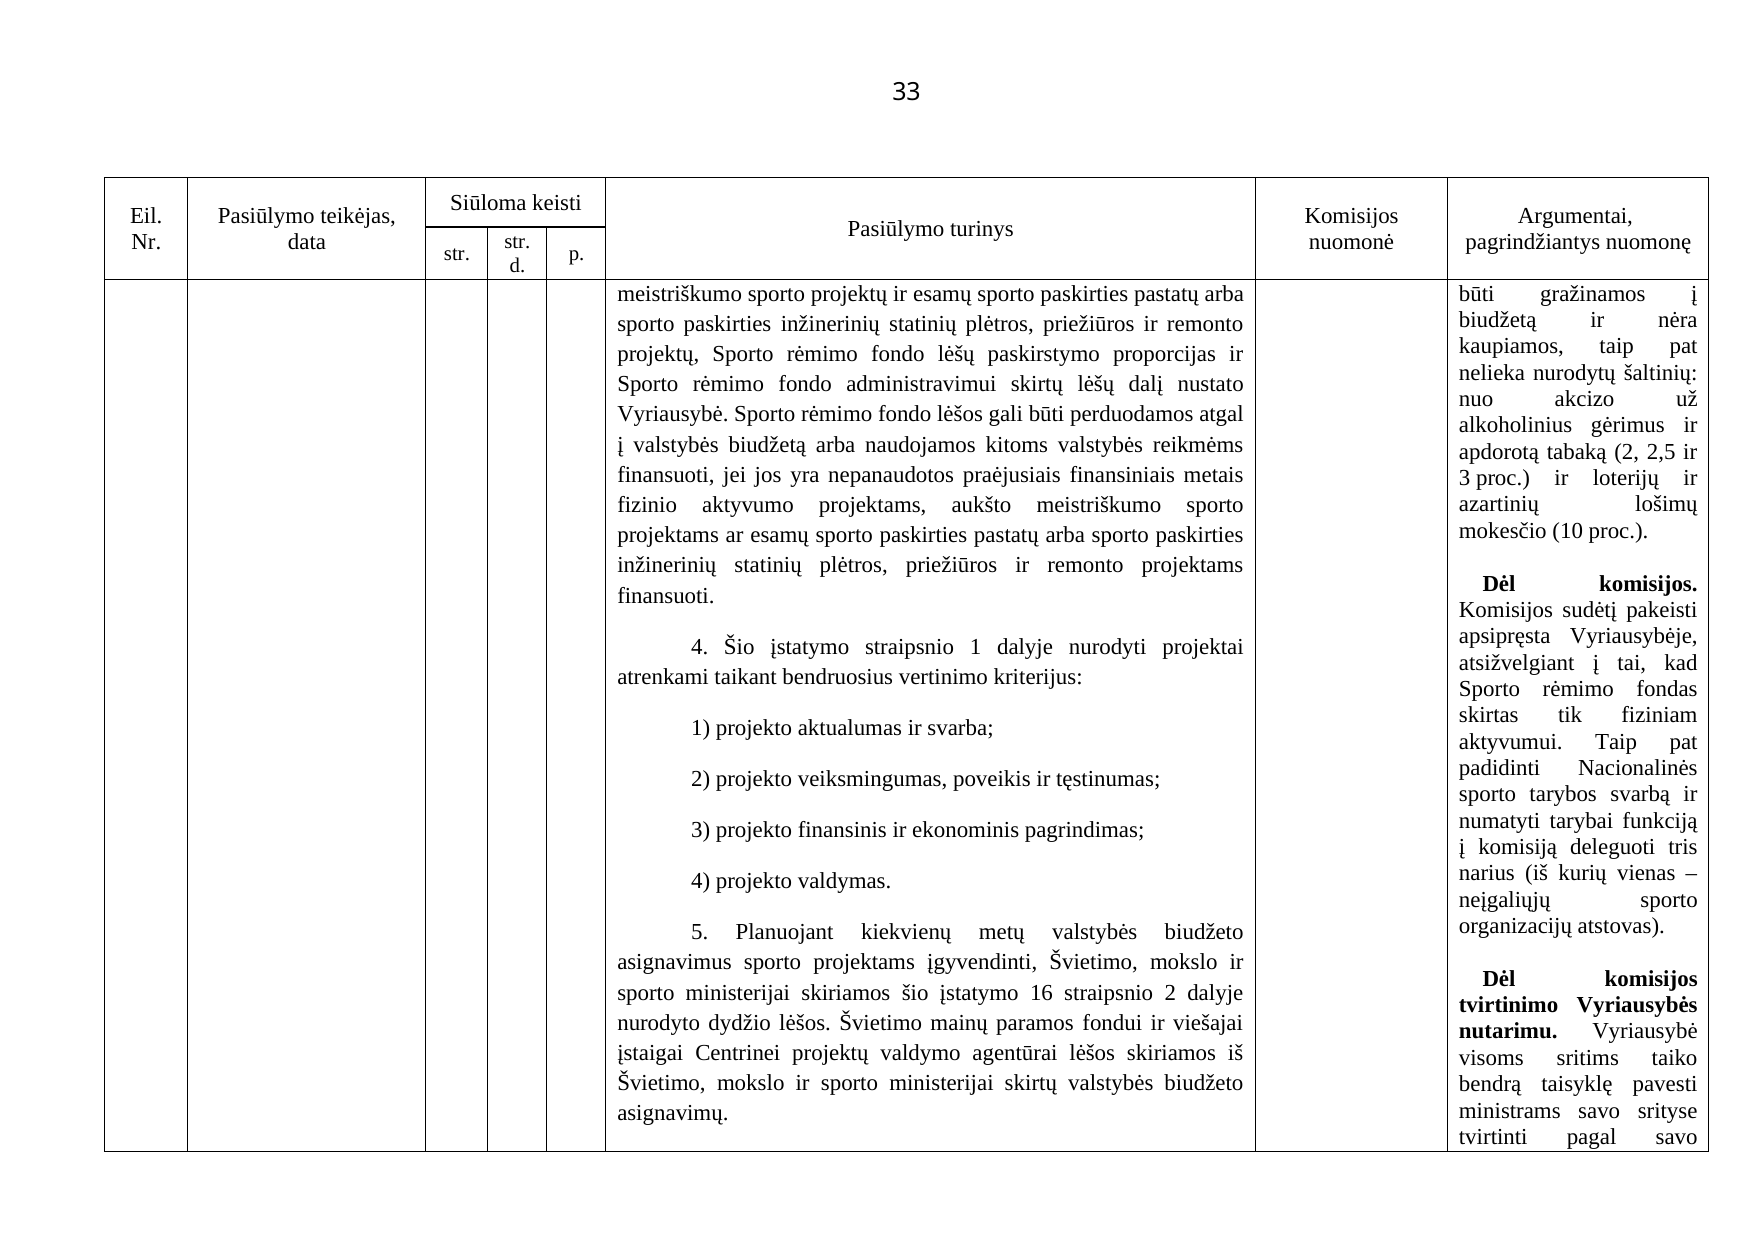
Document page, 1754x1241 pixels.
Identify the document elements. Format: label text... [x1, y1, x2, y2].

table_cell str. d. [488, 228, 546, 279]
table_cell [105, 280, 187, 1151]
table_header Komisijos nuomonė [1256, 178, 1447, 279]
table_cell [488, 280, 546, 1151]
table_cell str. [426, 228, 487, 279]
table_header Eil. Nr. [105, 178, 187, 279]
table_cell [188, 280, 425, 1151]
table_cell p. [547, 228, 605, 279]
table_cell būti gražinamos į biudžetą ir nėra kaupiamos, taip pat nelieka nurodytų šaltinių: nuo akcizo už alkoholinius gėrimus ir apdorotą tabaką (2, 2,5 ir 3 proc.) ir loterijų ir azartinių lošimų mokesčio (10 proc.). Dėl komisijos. Komisijos sudėtį pakeisti apsipręsta Vyriausybėje, atsižvelgiant į tai, kad Sporto rėmimo fondas skirtas tik fiziniam aktyvumui. Taip pat padidinti Nacionalinės sporto tarybos svarbą ir numatyti tarybai funkciją į komisiją deleguoti tris narius (iš kurių vienas – neįgaliųjų sporto organizacijų atstovas). Dėl komisijos tvirtinimo Vyriausybės nutarimu. Vyriausybė visoms sritims taiko bendrą taisyklę pavesti ministrams savo srityse tvirtinti pagal savo [1448, 280, 1708, 1151]
table_cell Pareiškėjo siūloma formuluotė/ alternatyva 17 straipsnis. Fizinio aktyvumo projektų ir aukšto meistriškumo sporto projektų finansavimas (projektinis finansavimas) Šio Įstatymo 16 straipsnio 3 dalies 1 punkte nurodytos valstybės biudžeto lėšos skirstomos per Sporto rėmimo fondą ir skiriamos įgyvendinti: fizinio aktyvumo projektus (fizinio aktyvumo plėtotė); aukšto sportinio meistriškumo projektus (sporto šakų plėtotė), įskaitant tarptautinius sporto varžybų, renginių projektus; esamų sporto paskirties pastatų arba sporto paskirties inžinerinių statinių plėtra, priežiūra ir remontu. 2. Šio įstatymo 17 straipsnio 1 dalyje nurodytiems projektams finansuoti lėšos skiriamos proporcingai visoms kryptims. Ne mažiau kaip 10 procentų valstybės biudžeto lėšų, skirtų fizinio aktyvumo projektams, aukšto meistriškumo sporto projektams ir esamų sporto paskirties pastatų arba sporto paskirties inžinerinių statinių plėtros, priežiūros ir remonto projektams finansuoti, skiriama neįgaliųjų fizinio aktyvumo projektams ir sporto bazių pagerinimo projektams įgyvendinti. 3. Sporto rėmimo fondo lėšomis finansuojamų fizinio aktyvumo projektų, aukšto meistriškumo sporto projektų ir esamų sporto paskirties pastatų arba sporto paskirties inžinerinių statinių plėtros, priežiūros ir remonto projektų finansavimo tvarkos aprašą, reikalavimus pareiškėjams besikreipiantiems dėl Sporto rėmimo fondo lėšomis finansuojamų fizinio aktyvumo projektų, aukšto meistriškumo sporto projektų ir esamų sporto paskirties pastatų arba sporto paskirties inžinerinių statinių plėtros, priežiūros ir remonto projektų, Sporto rėmimo fondo lėšų paskirstymo proporcijas ir Sporto rėmimo fondo administravimui skirtų lėšų dalį nustato Vyriausybė. Sporto rėmimo fondo lėšos gali būti perduodamos atgal į valstybės biudžetą arba naudojamos kitoms valstybės reikmėms finansuoti, jei jos yra nepanaudotos praėjusiais finansiniais metais fizinio aktyvumo projektams, aukšto meistriškumo sporto projektams ar esamų sporto paskirties pastatų arba sporto paskirties inžinerinių statinių plėtros, priežiūros ir remonto projektams finansuoti. 4. Šio įstatymo straipsnio 1 dalyje nurodyti projektai atrenkami taikant bendruosius vertinimo kriterijus: 1) projekto aktualumas ir svarba; 2) projekto veiksmingumas, poveikis ir tęstinumas; 3) projekto finansinis ir ekonominis pagrindimas; 4) projekto valdymas. 5. Planuojant kiekvienų metų valstybės biudžeto asignavimus sporto projektams įgyvendinti, Švietimo, mokslo ir sporto ministerijai skiriamos šio įstatymo 16 straipsnio 2 dalyje nurodyto dydžio lėšos. Švietimo mainų paramos fondui ir viešajai įstaigai Centrinei projektų valdymo agentūrai lėšos skiriamos iš Švietimo, mokslo ir sporto ministerijai skirtų valstybės biudžeto asignavimų. 6. Švietimo, mokslo ir sporto ministras nustato šio įstatymo 1 dalyje nurodytų projektų finansavimo valstybės biudžeto lėšomis prioritetus, finansavimo proporcijas, administravimo išlaidoms skiriamų lėšų dydį, tvirtina projektų finansavimo valstybės biudžeto lėšomis specialiuosius vertinimo kriterijus ir detalizuoja šio straipsnio 4 dalyje nurodytus bendruosius vertinimo kriterijus. 7. Švietimo, mokslo ir sporto ministerija savo interneto svetainėje skelbia sprendimus dėl valstybės biudžeto lėšų fizinio aktyvumo projektams, aukšto meistriškumo sporto projektams ir esamų sporto paskirties pastatų arba sporto paskirties inžinerinių statinių plėtros, priežiūros ir remonto skyrimo. Viešoji įstaiga Švietimo mainų paramos fondas ir viešoji įstaiga Centrinė projektų valdymo agentūra Sporto rėmimo fondo interneto svetainėje bei savivaldybės savo interneto svetainėse skelbia su fizinio aktyvumo projektais, su aukšto meistriškumo sporto projektais ir su esamų sporto paskirties pastatų arba sporto paskirties inžinerinių statinių plėtros, priežiūros ir remonto projektais susijusią informaciją: projektus pateikusių subjektų sąrašus, projektų pavadinimus, nustatytus reikalavimus atitinkančių projektų turinio santraukas, prašomų skirti lėšų sumas, sprendimus dėl projektų administracinės atitikties tinkamumo vertinimo, projektų turinio vertinimo rezultatus, sprendimus dėl lėšų skyrimo (neskyrimo) ir šių sprendimų motyvus, projektams skirtų lėšų dydžius, projektų trukmę, informaciją apie projektų įgyvendinimo rezultatus, valstybės ar savivaldybių biudžetų lėšų mokėjimo sustabdymą ar nutraukimą. 8. Viešoji įstaiga Švietimo mainų paramos fondas administruodama šio straipsnio 1 dalies 1 ir 2 punktuose nurodytus projektus, o viešoji įstaiga Centrinė projektų valdymo agentūra administruoja šio straipsnio 1 dalies 3 punkte nurodytus projektus: 1) organizuoja ir atlieka projektų atranką (vertina administracinę atitiktį ir turinio bei išlaidų pagrįstumą), priima sprendimus dėl projektų administracinės atitikties tinkamumo vertinimo, rengia išvadas dėl projektų tinkamumo finansuoti vertinimo ir jas teikia sporto projektų komisijai, sudaromai Lietuvos Respublikos Vyriausybės nutarimu (toliau – komisija); 2) sudaro valstybės biudžeto lėšomis finansuojamų projektų įgyvendinimo sutartis; 3) vykdo projektų įgyvendinimo priežiūrą, įskaitant prevencinę viešųjų pirkimų kontrolę ir stebėseną, išlaidų pagrįstumo ir teisėtumo vertinimą įgyvendinamuose projektuose ir dėl jų priima sprendimus; 4) prižiūri projektų tęstinumo įsipareigojimų vykdymą, pasibaigus projektų įgyvendinimui; 5) nustato pažeidimus, švietimo, mokslo ir sporto ministro nustatyta tvarka priima sprendimus dėl veiksmų, susijusių su nustatytais pažeidimais, atlieka pažeidimų tyrimus dėl projektų įgyvendinimo ir tęstinumo įsipareigojimų vykdymo; 6) įgyvendina kitas šiame įstatyme ir švietimo, mokslo ir sporto ministro nustatytas funkcijas. 9. Viešajai įstaigai Švietimo mainų paramos fondui ir viešajai įstaigai Centrinei projektų valdymo agentūrai lėšos projektams, nurodytiems šio straipsnio 1 dalyje administruoti pagal šio straipsnio 8 dalį skiriamos iš Švietimo, mokslo ir sporto ministerijai skirtų valstybės biudžeto asignavimų, skirtų projektams finansuoti, ir negali viršyti 4 procentų šių lėšų metinės dalies. 10. Komisija įvertina jai Švietimo mainų paramos fondo ir viešosios įstaigos Centrinė projektų valdymo agentūra pateiktus tinkamus finansuoti Sporto rėmimo fondo lėšomis fizinio aktyvumo projektus, aukšto meistriškumo sporto projektus ir esamų sporto paskirties pastatų arba sporto paskirties inžinerinių statinių plėtros, priežiūros ir remonto projektus ir teikia siūlymus Švietimo, mokslo ir sporto ministerijai ar švietimo, mokslo ir sporto ministro įgaliotai institucijai dėl konkrečių fizinio aktyvumo projektų, aukšto meistriškumo sporto projektų ir esamų sporto paskirties pastatų arba sporto paskirties inžinerinių statinių plėtros, priežiūros ir remonto projektų finansavimo. 11. Komisijos institucinę sudėtį nustato ir jos nuostatus tvirtina Vyriausybė. Į komisiją įtraukiami valstybės institucijų ir įstaigų, Lietuvos savivaldybių asociacijos ir sporto organizacijų atstovai. Vieną atstovą į komisijos narius turi teisę deleguoti olimpiniam sąjūdžiui Lietuvoje vadovaujanti nevyriausybinė organizacija. Po vieną bendrą atstovą į sporto projektų komisijos narius turi teisę deleguoti: 1) neįgaliųjų sporto judėjimams Lietuvoje vadovaujančios nevyriausybinės organizacijos; 2) fizinį aktyvumą plėtojančios skėtinės organizacijos, vienijančios ne mažiau kaip 20 nevyriausybinių organizacijų; 3) sporto visiems judėjimui Lietuvoje vadovaujančios nevyriausybinės organizacijos; 4) šio įstatymo 19 straipsnyje nurodytus kriterijus atitinkančios sporto šakų federacijos. 12. Komisijos nariai turi būti nepriekaištingos reputacijos. Komisijos nariams taikomi tokie patys kaip ir valstybės tarnautojams Valstybės tarnybos įstatyme nustatyti kriterijai, kuriais remiantis asmuo negali būti laikomas nepriekaištingos reputacijos. 13. Sprendimą dėl fizinio aktyvumo projektų, aukšto meistriškumo sporto projektų ir esamų sporto paskirties pastatų arba sporto paskirties inžinerinių statinių plėtros, priežiūros ir remonto projektų finansavimo valstybės biudžeto lėšomis priima švietimo, mokslo ir sporto ministras ar švietimo, mokslo ir sporto ministro įgaliotos institucijos vadovas pagal komisijos rekomendacijas. 14. Šio straipsnio 1 dalyje nurodyti projektai savivaldybių biudžetų lėšomis finansuojami savivaldybių tarybų nustatyta tvarka.“ Paaiškinimas Nėra suprantama, kodėl reikalinga keisti SĮ 17 straipsnį iš esmės atsisakant Sporto projektų komisijos, Sporto rėmimo fondo, jeigu Lietuvos Respublikos Konstitucinis Teismas nenagrinėjo šio klausimo ir nepripažino šios dalies kaip prieštaraujančios Konstitucijai. Dar 2019 m. STT pateikus išvadą dėl sporto projektų finansavimo, Sporto rėmimo fondo reglamentavimo, buvo gautos labai tikslios, racionalios pastabos, tačiau jos niekur nepasisakė, jog reikalinga naikinti Sporto rėmimo fondą. Sporto rėmimo fondas būtent leistų sporto šakų plėtojimą aukšto meistriškumo lygmeniu, nes pareiškėjai galėtų būti federacijų nariai. Panaikinus fondą užkertama galimybė sporto šakų federacijų nariams, sporto klubams, bent teoriškai gauti lėšų veiklai. Panaikinus Sporto rėmimo fondą, valstybinė parama sukoncentruojama tik „vienose rankose“, suteikiant galimybę finansavimą gauti tik sporto šakų federacijoms. [606, 280, 1255, 1151]
table_header Pasiūlymo teikėjas, data [188, 178, 425, 279]
table_cell [1256, 280, 1447, 1151]
table_header Argumentai, pagrindžiantys nuomonę [1448, 178, 1708, 279]
table_header Pasiūlymo turinys [606, 178, 1255, 279]
table_cell [426, 280, 487, 1151]
table_header Siūloma keisti [426, 178, 605, 226]
table_cell [547, 280, 605, 1151]
